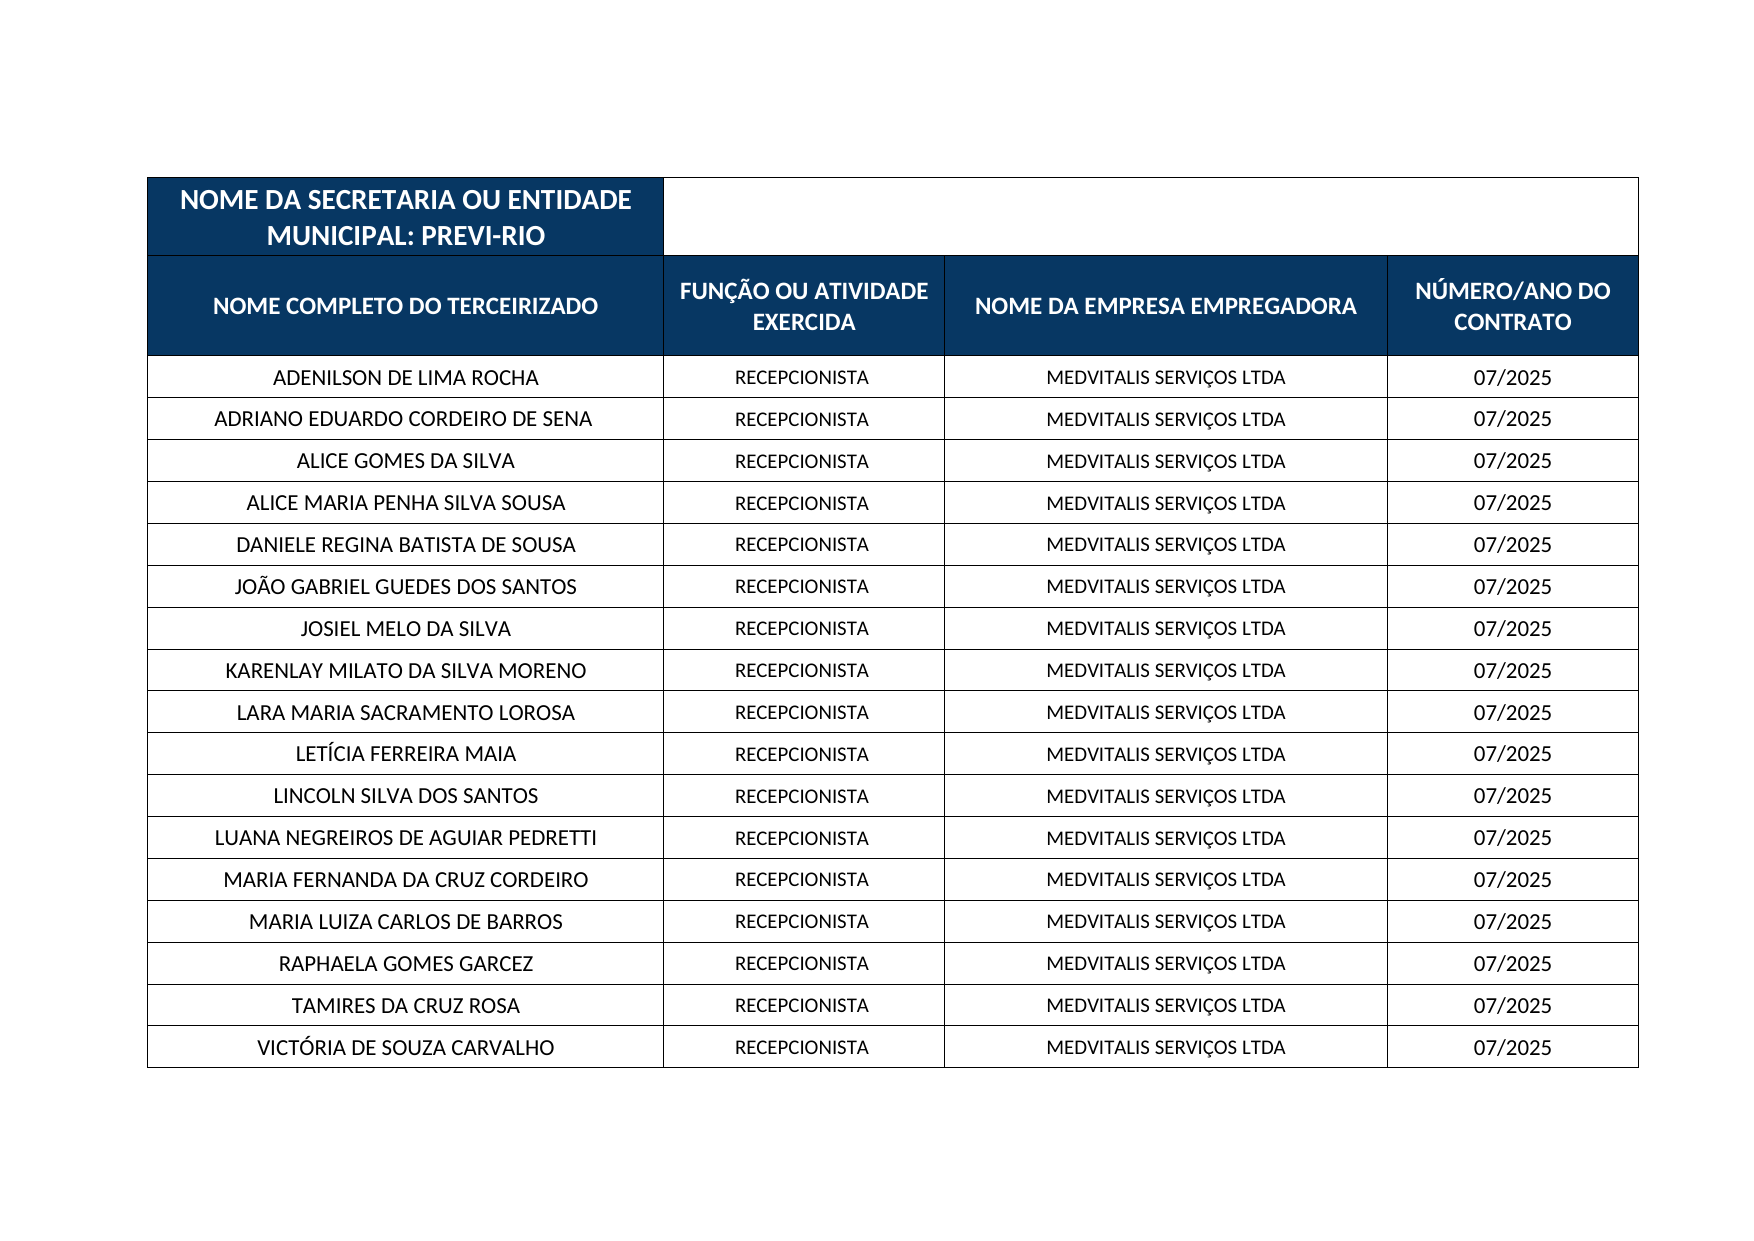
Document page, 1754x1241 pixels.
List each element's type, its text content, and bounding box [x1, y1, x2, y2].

table_cell 07/2025 [1388, 985, 1638, 1025]
table_cell 07/2025 [1388, 901, 1638, 942]
table_cell RECEPCIONISTA [664, 524, 944, 565]
table_cell JOÃO GABRIEL GUEDES DOS SANTOS [148, 566, 663, 607]
table_cell MARIA FERNANDA DA CRUZ CORDEIRO [148, 859, 663, 900]
table_cell DANIELE REGINA BATISTA DE SOUSA [148, 524, 663, 565]
table_cell MEDVITALIS SERVIÇOS LTDA [945, 943, 1387, 983]
table_cell ADENILSON DE LIMA ROCHA [148, 356, 663, 397]
table_cell 07/2025 [1388, 1026, 1638, 1067]
table_cell 07/2025 [1388, 566, 1638, 607]
table_cell MEDVITALIS SERVIÇOS LTDA [945, 775, 1387, 816]
table_cell MEDVITALIS SERVIÇOS LTDA [945, 608, 1387, 648]
table_cell 07/2025 [1388, 691, 1638, 732]
table_cell 07/2025 [1388, 733, 1638, 774]
table_cell MEDVITALIS SERVIÇOS LTDA [945, 817, 1387, 858]
table_cell MEDVITALIS SERVIÇOS LTDA [945, 566, 1387, 607]
table_cell RECEPCIONISTA [664, 398, 944, 439]
table_cell MEDVITALIS SERVIÇOS LTDA [945, 440, 1387, 481]
table_cell MEDVITALIS SERVIÇOS LTDA [945, 356, 1387, 397]
table_cell JOSIEL MELO DA SILVA [148, 608, 663, 648]
table_cell RECEPCIONISTA [664, 943, 944, 983]
table_cell 07/2025 [1388, 398, 1638, 439]
table_cell ALICE GOMES DA SILVA [148, 440, 663, 481]
table_cell RECEPCIONISTA [664, 566, 944, 607]
table_cell 07/2025 [1388, 943, 1638, 983]
table_cell 07/2025 [1388, 482, 1638, 523]
table_cell MEDVITALIS SERVIÇOS LTDA [945, 524, 1387, 565]
table_cell LARA MARIA SACRAMENTO LOROSA [148, 691, 663, 732]
table_cell RECEPCIONISTA [664, 859, 944, 900]
table_header NOME DA SECRETARIA OU ENTIDADE MUNICIPAL: PREVI-RIO [148, 178, 663, 255]
table_cell NÚMERO/ANO DO CONTRATO [1388, 256, 1638, 355]
table_cell KARENLAY MILATO DA SILVA MORENO [148, 650, 663, 690]
table_cell NOME COMPLETO DO TERCEIRIZADO [148, 256, 663, 355]
table_cell 07/2025 [1388, 608, 1638, 648]
table_cell MEDVITALIS SERVIÇOS LTDA [945, 482, 1387, 523]
table_cell ALICE MARIA PENHA SILVA SOUSA [148, 482, 663, 523]
table_cell TAMIRES DA CRUZ ROSA [148, 985, 663, 1025]
table_cell LETÍCIA FERREIRA MAIA [148, 733, 663, 774]
table_cell 07/2025 [1388, 356, 1638, 397]
table_cell 07/2025 [1388, 650, 1638, 690]
table_cell NOME DA EMPRESA EMPREGADORA [945, 256, 1387, 355]
table_cell 07/2025 [1388, 859, 1638, 900]
table_cell FUNÇÃO OU ATIVIDADE EXERCIDA [664, 256, 944, 355]
table_cell LUANA NEGREIROS DE AGUIAR PEDRETTI [148, 817, 663, 858]
table_cell MEDVITALIS SERVIÇOS LTDA [945, 1026, 1387, 1067]
table_cell RECEPCIONISTA [664, 901, 944, 942]
table_cell 07/2025 [1388, 817, 1638, 858]
table_cell RECEPCIONISTA [664, 356, 944, 397]
table_cell MEDVITALIS SERVIÇOS LTDA [945, 398, 1387, 439]
table_cell RECEPCIONISTA [664, 985, 944, 1025]
table_cell MEDVITALIS SERVIÇOS LTDA [945, 691, 1387, 732]
table_cell MEDVITALIS SERVIÇOS LTDA [945, 901, 1387, 942]
table_cell 07/2025 [1388, 775, 1638, 816]
table_cell LINCOLN SILVA DOS SANTOS [148, 775, 663, 816]
table_header [664, 178, 944, 255]
table_cell MEDVITALIS SERVIÇOS LTDA [945, 733, 1387, 774]
table_cell RECEPCIONISTA [664, 650, 944, 690]
table_cell MARIA LUIZA CARLOS DE BARROS [148, 901, 663, 942]
table_cell RECEPCIONISTA [664, 440, 944, 481]
table_cell RECEPCIONISTA [664, 691, 944, 732]
table_header [945, 178, 1638, 255]
table_cell VICTÓRIA DE SOUZA CARVALHO [148, 1026, 663, 1067]
table_cell ADRIANO EDUARDO CORDEIRO DE SENA [148, 398, 663, 439]
table_cell RECEPCIONISTA [664, 817, 944, 858]
table_cell RAPHAELA GOMES GARCEZ [148, 943, 663, 983]
table_cell RECEPCIONISTA [664, 775, 944, 816]
table_cell 07/2025 [1388, 524, 1638, 565]
table_cell 07/2025 [1388, 440, 1638, 481]
table_cell MEDVITALIS SERVIÇOS LTDA [945, 859, 1387, 900]
table_cell RECEPCIONISTA [664, 733, 944, 774]
table_cell MEDVITALIS SERVIÇOS LTDA [945, 985, 1387, 1025]
table_cell MEDVITALIS SERVIÇOS LTDA [945, 650, 1387, 690]
table_cell RECEPCIONISTA [664, 1026, 944, 1067]
table_cell RECEPCIONISTA [664, 482, 944, 523]
table_cell RECEPCIONISTA [664, 608, 944, 648]
